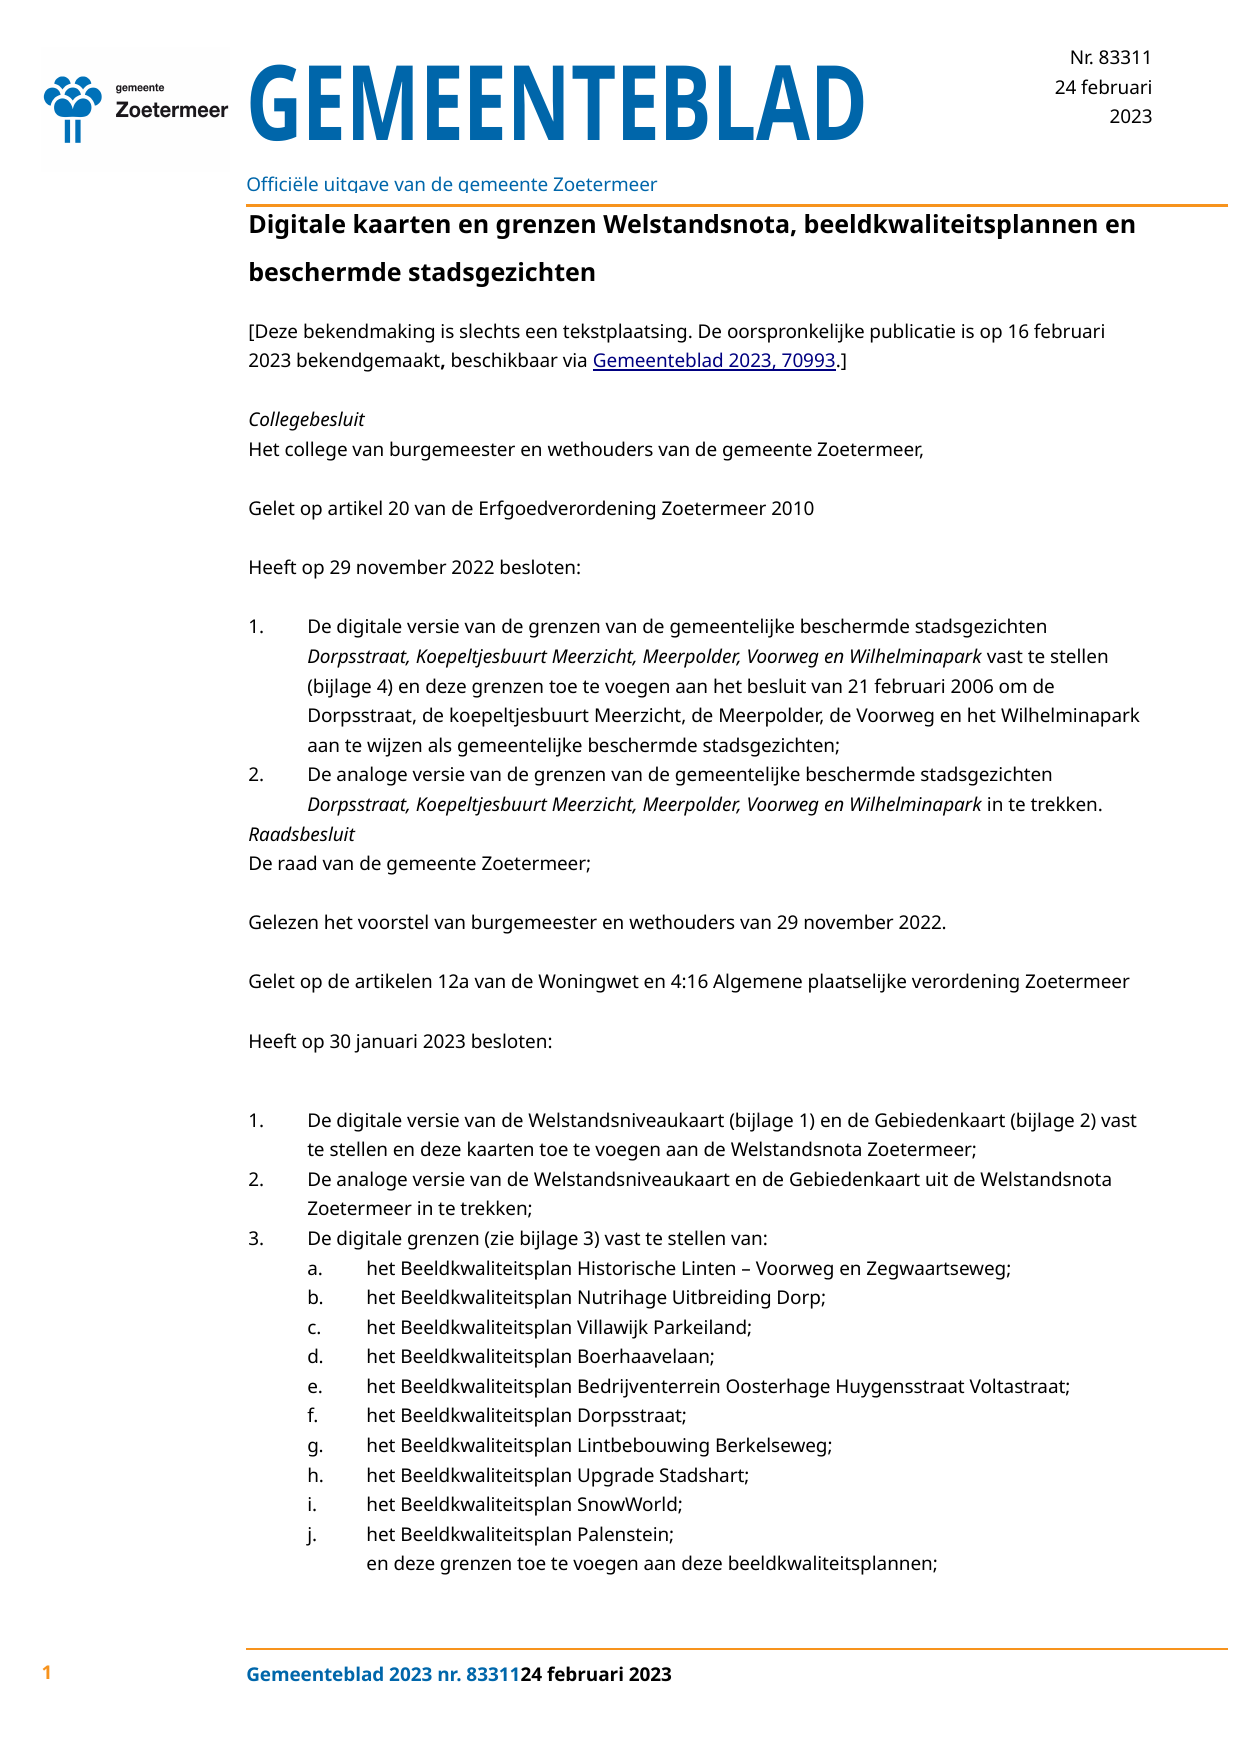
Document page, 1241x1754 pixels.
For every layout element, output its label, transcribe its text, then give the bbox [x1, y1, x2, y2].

list het Beeldkwaliteitsplan Palenstein; [307, 1521, 1152, 1547]
list het Beeldkwaliteitsplan Historische Linten – Voorweg en Zegwaartseweg; [307, 1255, 1152, 1280]
list De digitale versie van de Welstandsniveaukaart (bijlage 1) en de Gebiedenkaart (bijlage 2) vast te stellen en deze kaarten toe te voegen aan de Welstandsnota Zoetermeer; [248, 1107, 1152, 1162]
text Heeft op 30 januari 2023 besloten: [248, 1028, 1152, 1054]
text Raadsbesluit [248, 821, 1152, 847]
text Collegebesluit [248, 407, 1152, 432]
text Digitale kaarten en grenzen Welstandsnota, beeldkwaliteitsplannen en beschermde stadsgezichten [248, 207, 1152, 288]
list De analoge versie van de grenzen van de gemeentelijke beschermde stadsgezichten Dorpsstraat, Koepeltjesbuurt Meerzicht, Meerpolder, Voorweg en Wilhelminapark in te trekken. [248, 762, 1152, 817]
list het Beeldkwaliteitsplan Villawijk Parkeiland; [307, 1314, 1152, 1339]
text Gelet op artikel 20 van de Erfgoedverordening Zoetermeer 2010 [248, 495, 1152, 521]
list De digitale versie van de grenzen van de gemeentelijke beschermde stadsgezichten Dorpsstraat, Koepeltjesbuurt Meerzicht, Meerpolder, Voorweg en Wilhelminapark vast te stellen (bijlage 4) en deze grenzen toe te voegen aan het besluit van 21 februari 2006 om de Dorpsstraat, de koepeltjesbuurt Meerzicht, de Meerpolder, de Voorweg en het Wilhelminapark aan te wijzen als gemeentelijke beschermde stadsgezichten; [248, 614, 1152, 758]
list het Beeldkwaliteitsplan SnowWorld; [307, 1491, 1152, 1517]
text [Deze bekendmaking is slechts een tekstplaatsing. De oorspronkelijke publicatie is op 16 februari 2023 bekendgemaakt, beschikbaar via Gemeenteblad 2023, 70993.] [248, 318, 1152, 373]
picture [41, 47, 231, 172]
list het Beeldkwaliteitsplan Dorpsstraat; [307, 1403, 1152, 1428]
text Gelezen het voorstel van burgemeester en wethouders van 29 november 2022. [248, 909, 1152, 935]
text Heeft op 29 november 2022 besloten: [248, 554, 1152, 580]
text De raad van de gemeente Zoetermeer; [248, 850, 1152, 876]
list De digitale grenzen (zie bijlage 3) vast te stellen van: [248, 1225, 1152, 1251]
list het Beeldkwaliteitsplan Upgrade Stadshart; [307, 1462, 1152, 1487]
text Gelet op de artikelen 12a van de Woningwet en 4:16 Algemene plaatselijke verordening Zoetermeer [248, 969, 1152, 994]
list het Beeldkwaliteitsplan Lintbebouwing Berkelseweg; [307, 1432, 1152, 1458]
text Het college van burgemeester en wethouders van de gemeente Zoetermeer, [248, 436, 1152, 462]
list het Beeldkwaliteitsplan Nutrihage Uitbreiding Dorp; [307, 1284, 1152, 1310]
list De analoge versie van de Welstandsniveaukaart en de Gebiedenkaart uit de Welstandsnota Zoetermeer in te trekken; [248, 1166, 1152, 1221]
list en deze grenzen toe te voegen aan deze beeldkwaliteitsplannen; [307, 1551, 1152, 1576]
list het Beeldkwaliteitsplan Boerhaavelaan; [307, 1343, 1152, 1369]
list het Beeldkwaliteitsplan Bedrijventerrein Oosterhage Huygensstraat Voltastraat; [307, 1373, 1152, 1399]
